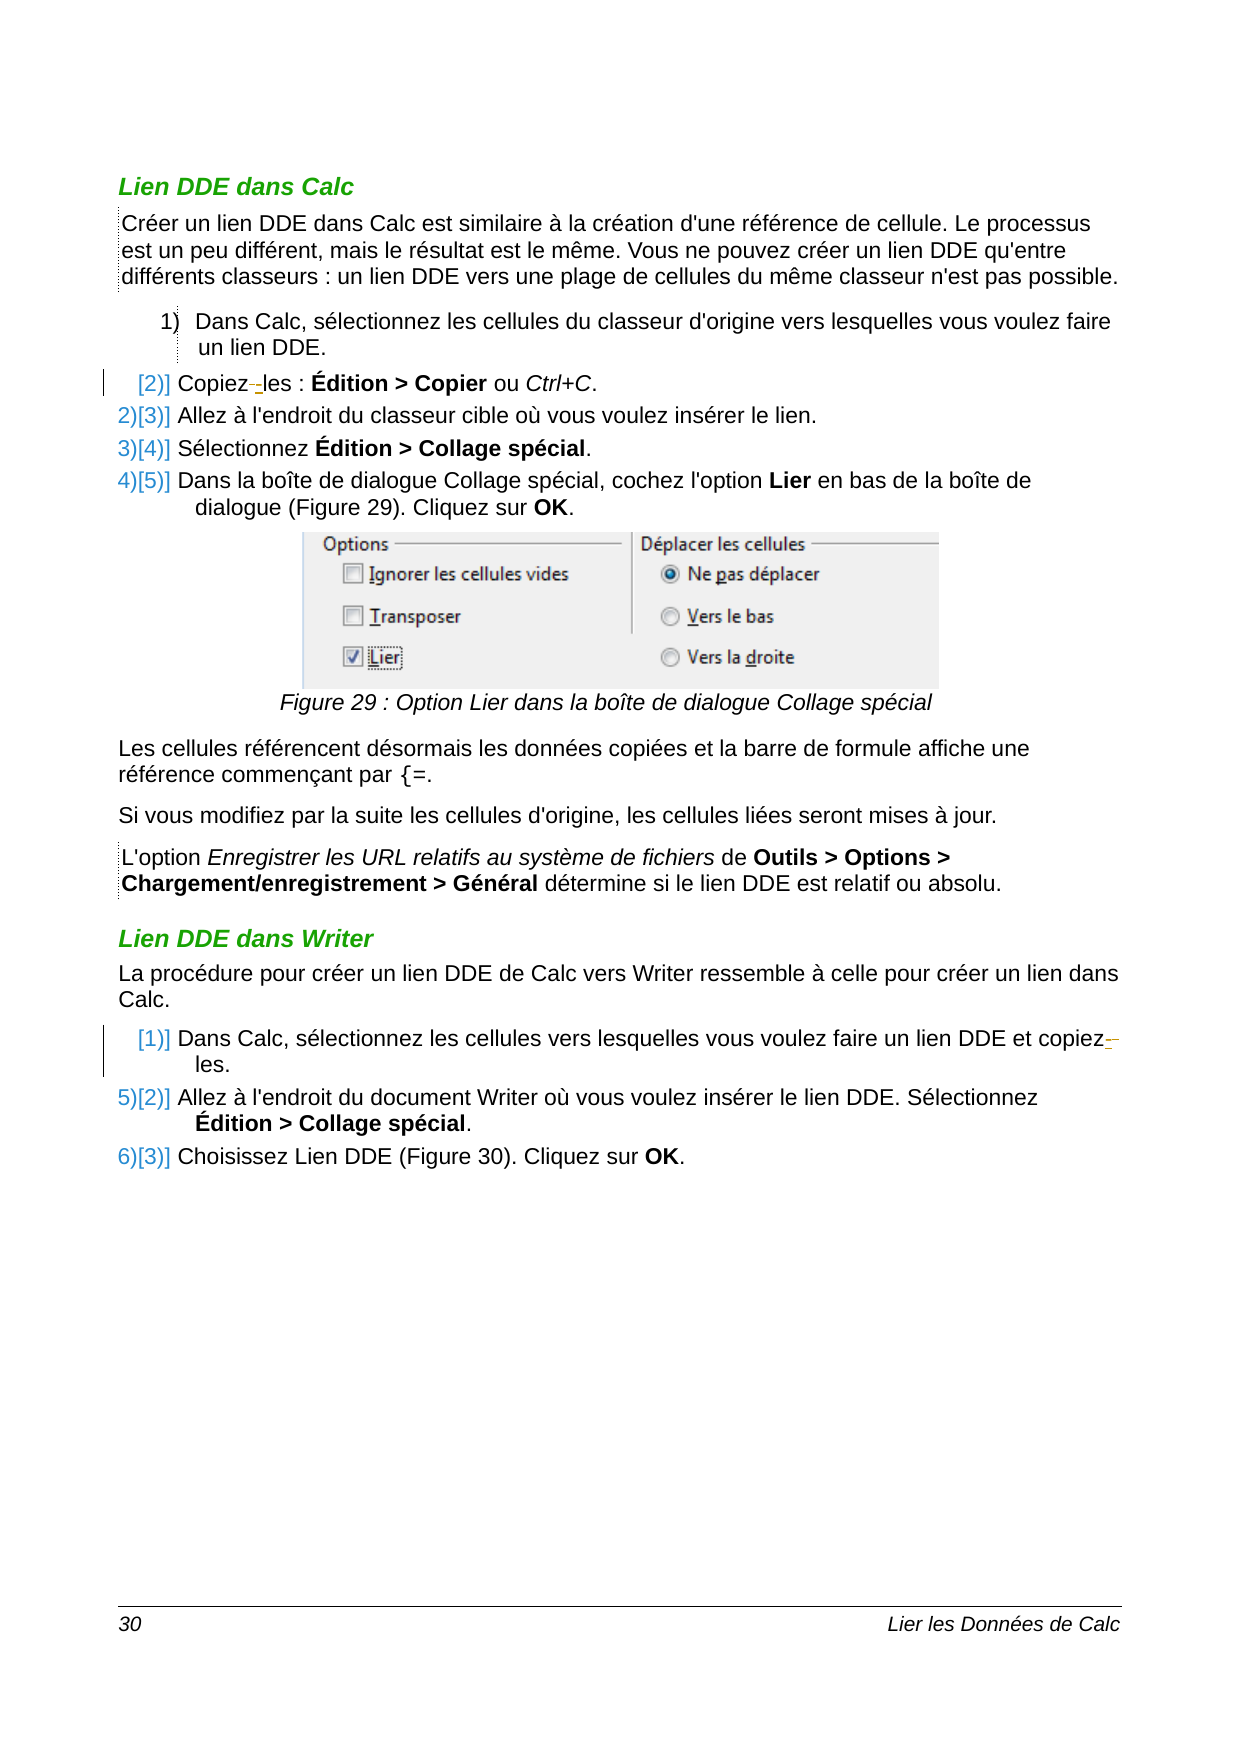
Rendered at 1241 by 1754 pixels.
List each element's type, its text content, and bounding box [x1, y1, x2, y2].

list Copiez-les : Édition > Copier ou Ctrl+C. [177, 369, 1122, 396]
list Dans Calc, sélectionnez les cellules vers lesquelles vous voulez faire un lien DDE et copiez-les. [177, 1025, 1122, 1077]
list Allez à l'endroit du classeur cible où vous voulez insérer le lien. [177, 402, 1122, 428]
text L'option Enregistrer les URL relatifs au système de fichiers de Outils > Options > Chargement/enregistrement > Général détermine si le lien DDE est relatif ou absolu. [118, 841, 1122, 899]
list Dans la boîte de dialogue Collage spécial, cochez l'option Lier en bas de la boîte de dialogue (Figure 29). Cliquez sur OK. [177, 467, 1122, 520]
list Allez à l'endroit du document Writer où vous voulez insérer le lien DDE. Sélectionnez Édition > Collage spécial. [177, 1084, 1122, 1136]
list Choisissez Lien DDE (Figure 30). Cliquez sur OK. [177, 1143, 1122, 1169]
picture [301, 532, 939, 689]
subtitle Lien DDE dans Calc [118, 172, 1122, 201]
text La procédure pour créer un lien DDE de Calc vers Writer ressemble à celle pour créer un lien dans Calc. [118, 959, 1122, 1012]
subtitle Lien DDE dans Writer [118, 924, 1122, 953]
text Figure 29 : Option Lier dans la boîte de dialogue Collage spécial [279, 532, 961, 715]
text Créer un lien DDE dans Calc est similaire à la création d'une référence de cellule. Le processus est un peu différent, mais le résultat est le même. Vous ne pouvez créer un lien DDE qu'entre différents classeurs : un lien DDE vers une plage de cellules du même classeur n'est pas possible. [118, 207, 1122, 292]
text Si vous modifiez par la suite les cellules d'origine, les cellules liées seront mises à jour. [118, 802, 1122, 828]
list Sélectionnez Édition > Collage spécial. [177, 435, 1122, 461]
text Les cellules référencent désormais les données copiées et la barre de formule affiche une référence commençant par {=. [118, 735, 1122, 789]
list Dans Calc, sélectionnez les cellules du classeur d'origine vers lesquelles vous voulez faire un lien DDE. [177, 305, 1122, 363]
